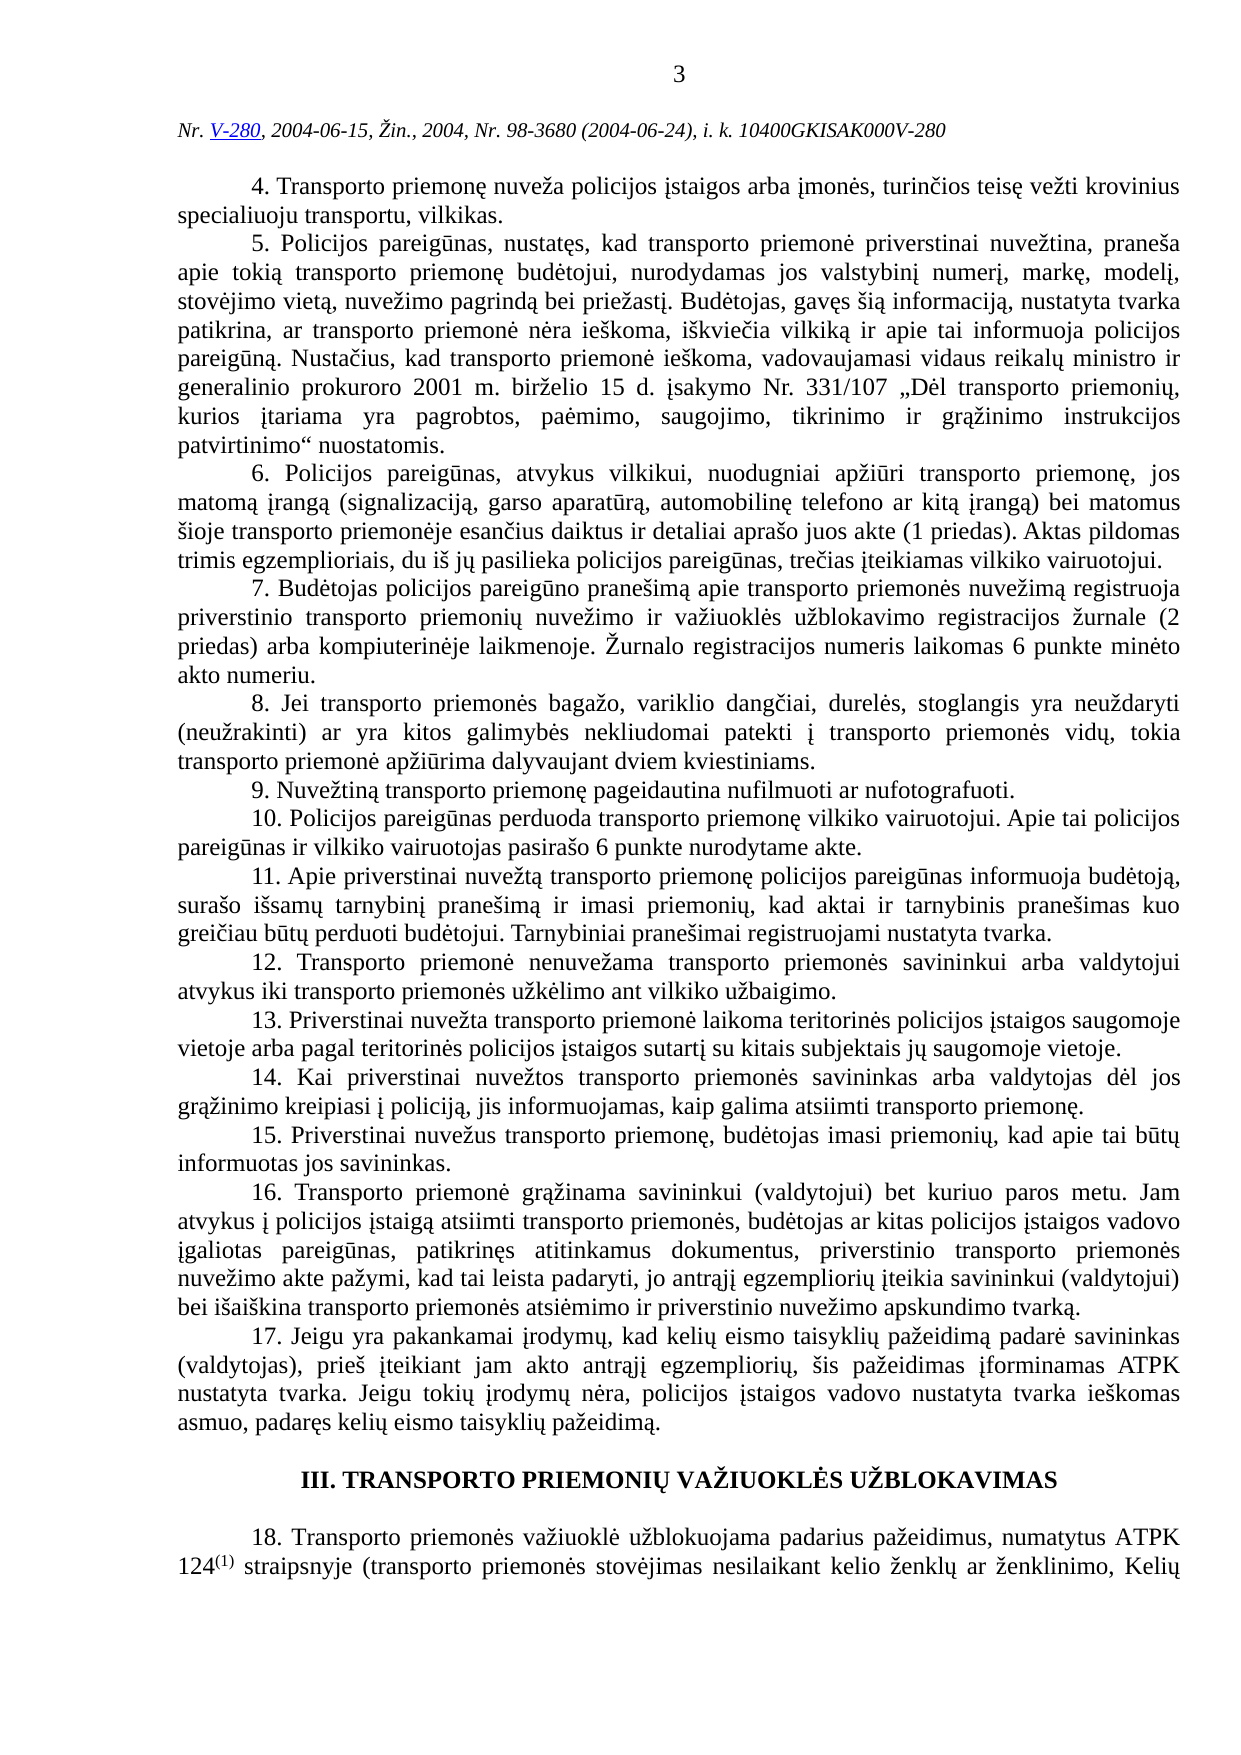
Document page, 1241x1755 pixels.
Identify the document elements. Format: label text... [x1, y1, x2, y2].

text III. Transporto priemonių važiuoklės užblokavimas [177, 1465, 1181, 1493]
text 16. Transporto priemonė grąžinama savininkui (valdytojui) bet kuriuo paros metu. Jam atvykus į policijos įstaigą atsiimti transporto priemonės, budėtojas ar kitas policijos įstaigos vadovo įgaliotas pareigūnas, patikrinęs atitinkamus dokumentus, priverstinio transporto priemonės nuvežimo akte pažymi, kad tai leista padaryti, jo antrąjį egzempliorių įteikia savininkui (valdytojui) bei išaiškina transporto priemonės atsiėmimo ir priverstinio nuvežimo apskundimo tvarką. [177, 1177, 1181, 1321]
text 17. Jeigu yra pakankamai įrodymų, kad kelių eismo taisyklių pažeidimą padarė savininkas (valdytojas), prieš įteikiant jam akto antrąjį egzempliorių, šis pažeidimas įforminamas ATPK nustatyta tvarka. Jeigu tokių įrodymų nėra, policijos įstaigos vadovo nustatyta tvarka ieškomas asmuo, padaręs kelių eismo taisyklių pažeidimą. [177, 1321, 1181, 1436]
text 18. Transporto priemonės važiuoklė užblokuojama padarius pažeidimus, numatytus ATPK 124(1) straipsnyje (transporto priemonės stovėjimas nesilaikant kelio ženklų ar ženklinimo, Kelių [177, 1522, 1181, 1580]
text 5. Policijos pareigūnas, nustatęs, kad transporto priemonė priverstinai nuvežtina, praneša apie tokią transporto priemonę budėtojui, nurodydamas jos valstybinį numerį, markę, modelį, stovėjimo vietą, nuvežimo pagrindą bei priežastį. Budėtojas, gavęs šią informaciją, nustatyta tvarka patikrina, ar transporto priemonė nėra ieškoma, iškviečia vilkiką ir apie tai informuoja policijos pareigūną. Nustačius, kad transporto priemonė ieškoma, vadovaujamasi vidaus reikalų ministro ir generalinio prokuroro 2001 m. birželio 15 d. įsakymo Nr. 331/107 „Dėl transporto priemonių, kurios įtariama yra pagrobtos, paėmimo, saugojimo, tikrinimo ir grąžinimo instrukcijos patvirtinimo“ nuostatomis. [177, 228, 1181, 458]
text 11. Apie priverstinai nuvežtą transporto priemonę policijos pareigūnas informuoja budėtoją, surašo išsamų tarnybinį pranešimą ir imasi priemonių, kad aktai ir tarnybinis pranešimas kuo greičiau būtų perduoti budėtojui. Tarnybiniai pranešimai registruojami nustatyta tvarka. [177, 861, 1181, 947]
text 12. Transporto priemonė nenuvežama transporto priemonės savininkui arba valdytojui atvykus iki transporto priemonės užkėlimo ant vilkiko užbaigimo. [177, 947, 1181, 1005]
text 15. Priverstinai nuvežus transporto priemonę, budėtojas imasi priemonių, kad apie tai būtų informuotas jos savininkas. [177, 1120, 1181, 1177]
text 4. Transporto priemonę nuveža policijos įstaigos arba įmonės, turinčios teisę vežti krovinius specialiuoju transportu, vilkikas. [177, 171, 1181, 228]
text 7. Budėtojas policijos pareigūno pranešimą apie transporto priemonės nuvežimą registruoja priverstinio transporto priemonių nuvežimo ir važiuoklės užblokavimo registracijos žurnale (2 priedas) arba kompiuterinėje laikmenoje. Žurnalo registracijos numeris laikomas 6 punkte minėto akto numeriu. [177, 573, 1181, 688]
text 14. Kai priverstinai nuvežtos transporto priemonės savininkas arba valdytojas dėl jos grąžinimo kreipiasi į policiją, jis informuojamas, kaip galima atsiimti transporto priemonę. [177, 1062, 1181, 1120]
text 10. Policijos pareigūnas perduoda transporto priemonę vilkiko vairuotojui. Apie tai policijos pareigūnas ir vilkiko vairuotojas pasirašo 6 punkte nurodytame akte. [177, 803, 1181, 861]
text Nr. V-280, 2004-06-15, Žin., 2004, Nr. 98-3680 (2004-06-24), i. k. 10400GKISAK000V-280 [177, 118, 1181, 142]
text 13. Priverstinai nuvežta transporto priemonė laikoma teritorinės policijos įstaigos saugomoje vietoje arba pagal teritorinės policijos įstaigos sutartį su kitais subjektais jų saugomoje vietoje. [177, 1005, 1181, 1062]
text 8. Jei transporto priemonės bagažo, variklio dangčiai, durelės, stoglangis yra neuždaryti (neužrakinti) ar yra kitos galimybės nekliudomai patekti į transporto priemonės vidų, tokia transporto priemonė apžiūrima dalyvaujant dviem kviestiniams. [177, 688, 1181, 775]
text 9. Nuvežtiną transporto priemonę pageidautina nufilmuoti ar nufotografuoti. [177, 775, 1181, 803]
text 6. Policijos pareigūnas, atvykus vilkikui, nuodugniai apžiūri transporto priemonę, jos matomą įrangą (signalizaciją, garso aparatūrą, automobilinę telefono ar kitą įrangą) bei matomus šioje transporto priemonėje esančius daiktus ir detaliai aprašo juos akte (1 priedas). Aktas pildomas trimis egzemplioriais, du iš jų pasilieka policijos pareigūnas, trečias įteikiamas vilkiko vairuotojui. [177, 458, 1181, 573]
